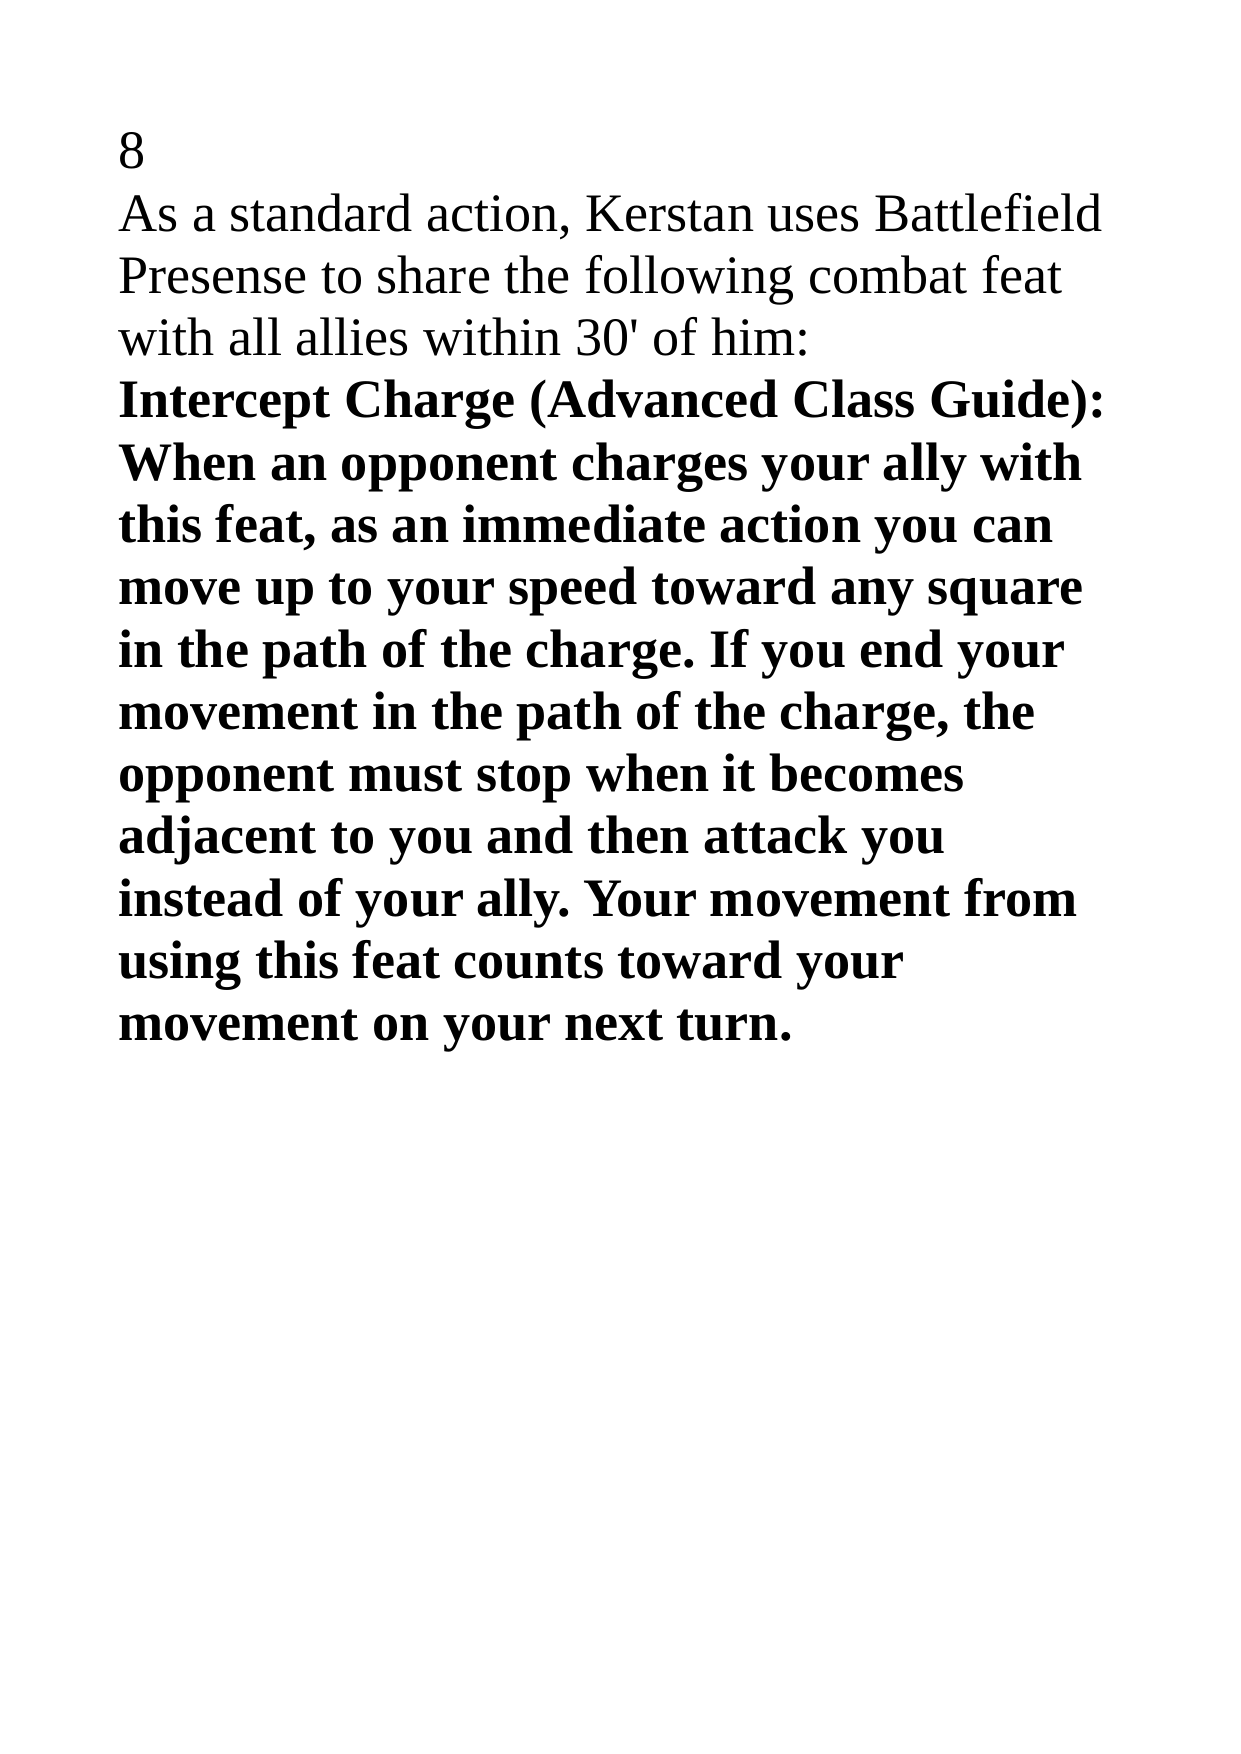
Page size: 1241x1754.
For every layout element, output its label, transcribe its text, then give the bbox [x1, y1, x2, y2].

text Intercept Charge (Advanced Class Guide): When an opponent charges your ally with this feat, as an immediate action you can move up to your speed toward any square in the path of the charge. If you end your movement in the path of the charge, the opponent must stop when it becomes adjacent to you and then attack you instead of your ally. Your movement from using this feat counts toward your movement on your next turn. [118, 367, 1122, 1052]
text As a standard action, Kerstan uses Battlefield Presense to share the following combat feat with all allies within 30' of him: [118, 180, 1122, 367]
text 8 [118, 118, 1122, 180]
